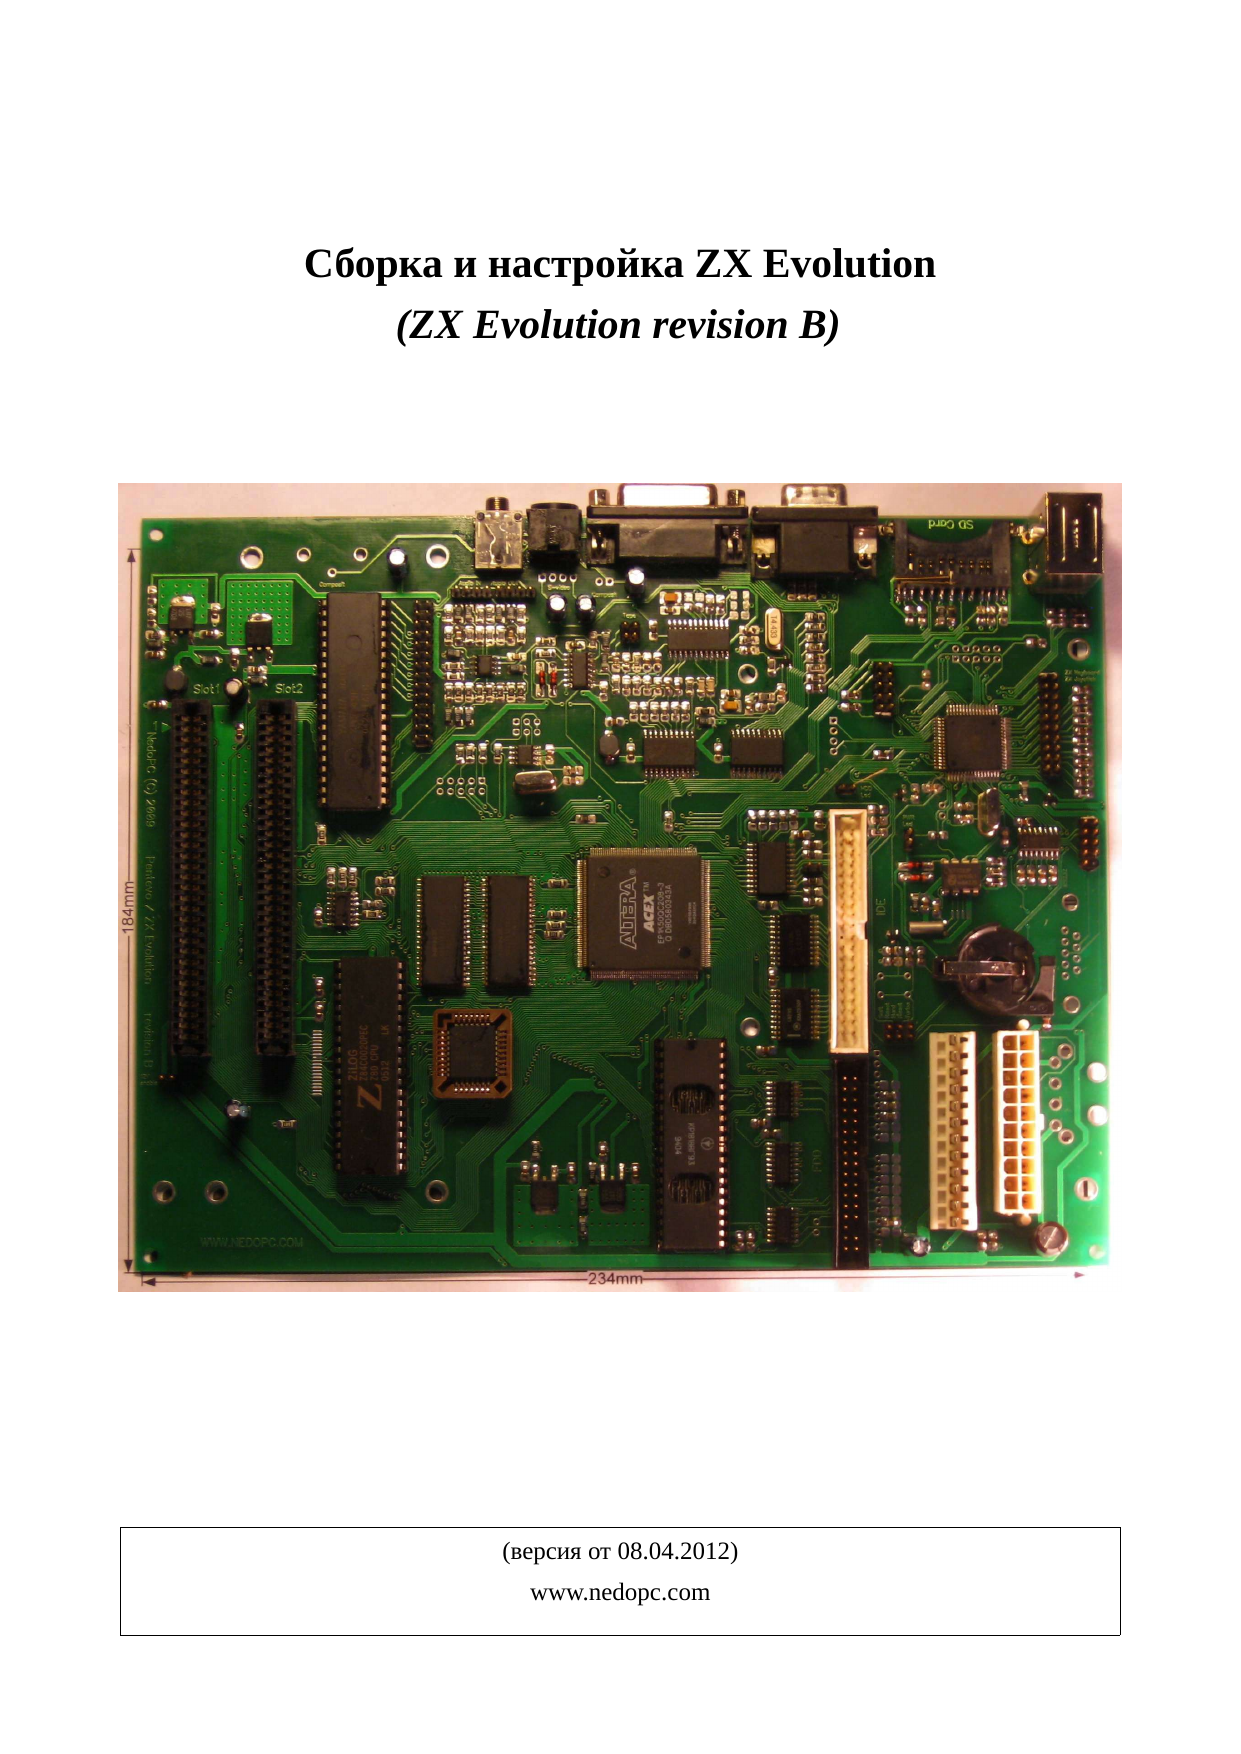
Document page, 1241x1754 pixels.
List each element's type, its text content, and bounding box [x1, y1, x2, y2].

text www.nedopc.com [129, 1577, 1111, 1606]
text (версия от 08.04.2012) [129, 1536, 1111, 1565]
picture [118, 483, 1122, 1292]
text Сборка и настройка ZX Evolution [118, 239, 1122, 287]
text (ZX Evolution revision B) [118, 299, 1122, 347]
